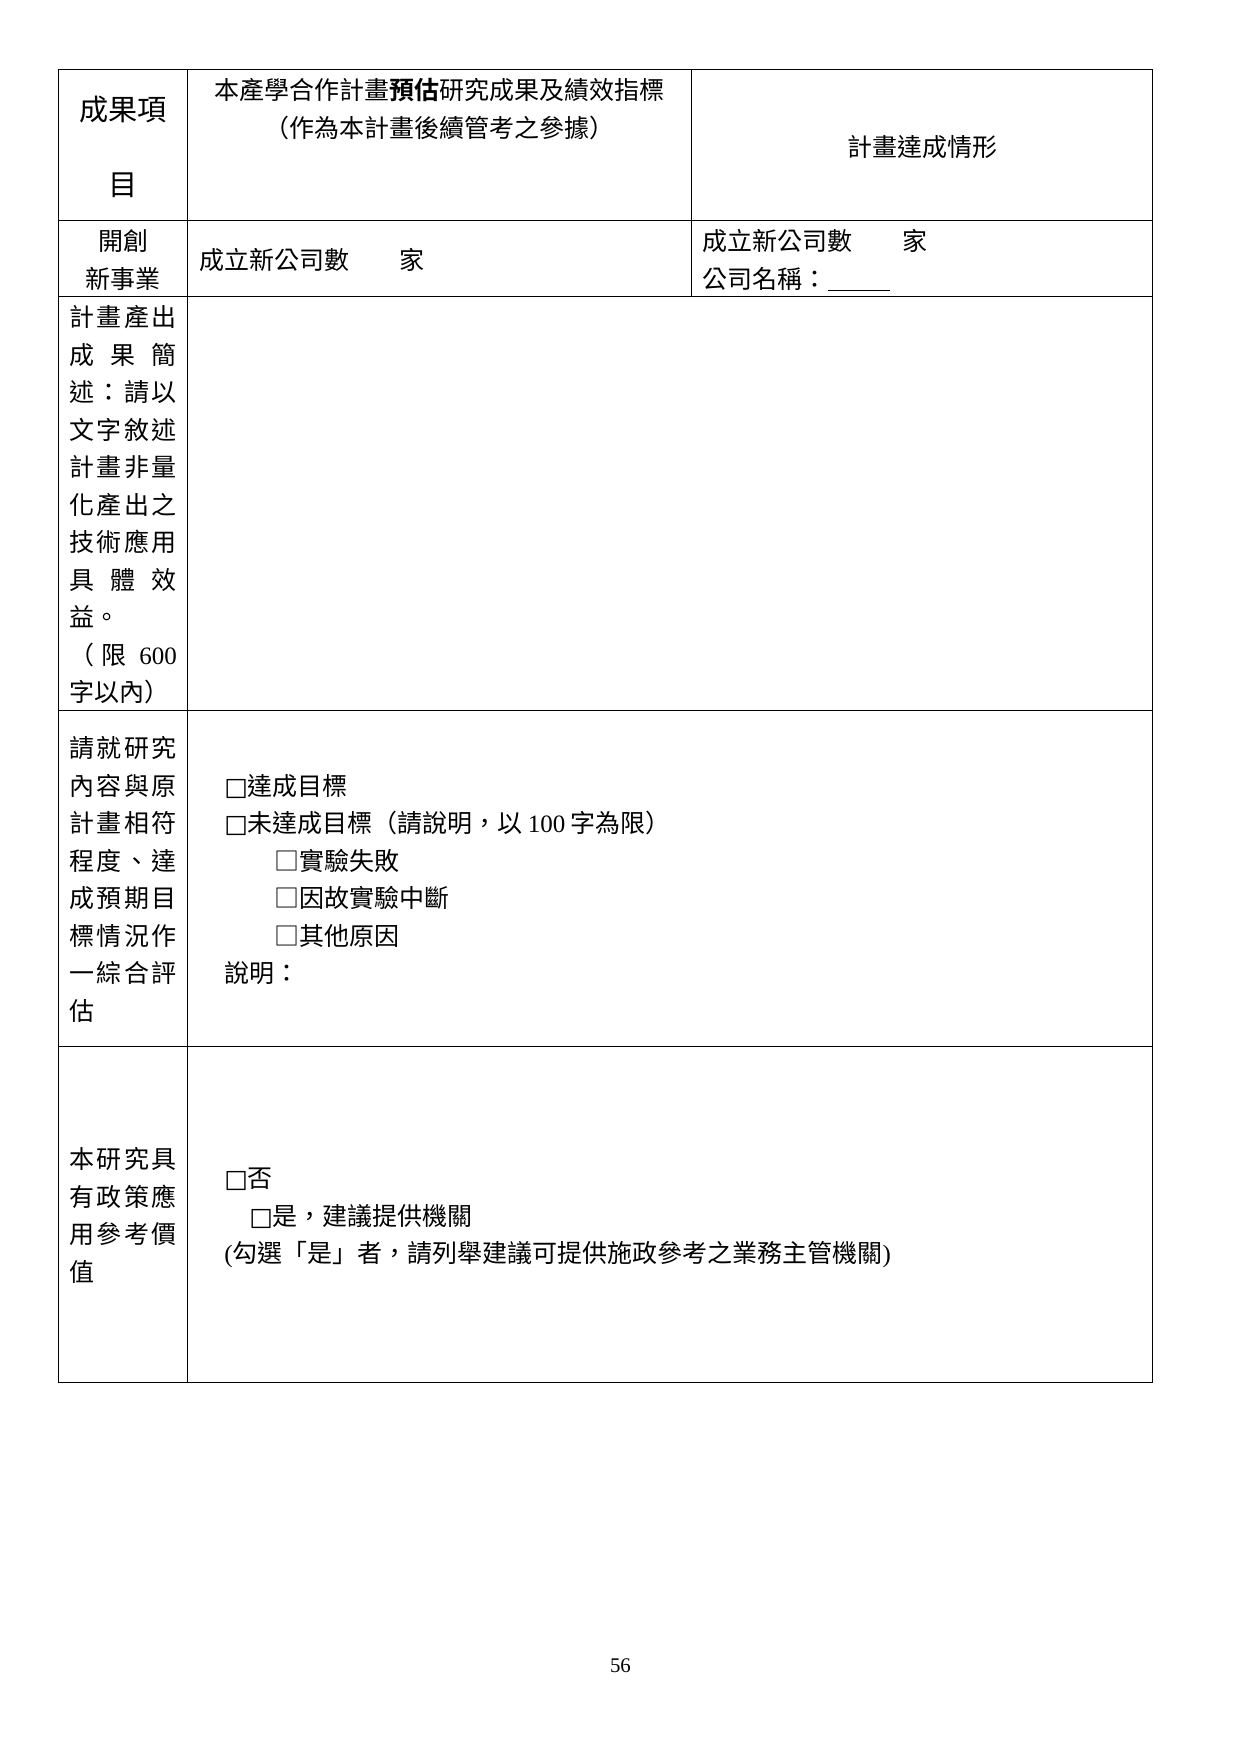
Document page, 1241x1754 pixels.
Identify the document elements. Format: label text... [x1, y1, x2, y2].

table_cell 開創 新事業 [59, 221, 187, 296]
table_header 計畫達成情形 [692, 70, 1152, 220]
table_cell 請就研究內容與原計畫相符程度、達成預期目標情況作一綜合評估 [59, 711, 187, 1046]
table_header 成果項目 [59, 70, 187, 220]
table_cell □否 □是，建議提供機關 (勾選「是」者，請列舉建議可提供施政參考之業務主管機關) [188, 1047, 1152, 1382]
table_cell 成立新公司數 家 [188, 221, 691, 296]
table_header 本產學合作計畫預估研究成果及績效指標 （作為本計畫後續管考之參據） [188, 70, 691, 220]
table_cell □達成目標 □未達成目標（請說明，以100字為限） □實驗失敗 □因故實驗中斷 □其他原因 說明： [188, 711, 1152, 1046]
table_cell 本研究具有政策應用參考價值 [59, 1047, 187, 1382]
table_cell 成立新公司數 家 公司名稱： [692, 221, 1152, 296]
table_cell 計畫產出成果簡述：請以文字敘述計畫非量化產出之技術應用具體效益。 （限600字以內） [59, 297, 187, 710]
table_cell [188, 297, 1152, 710]
